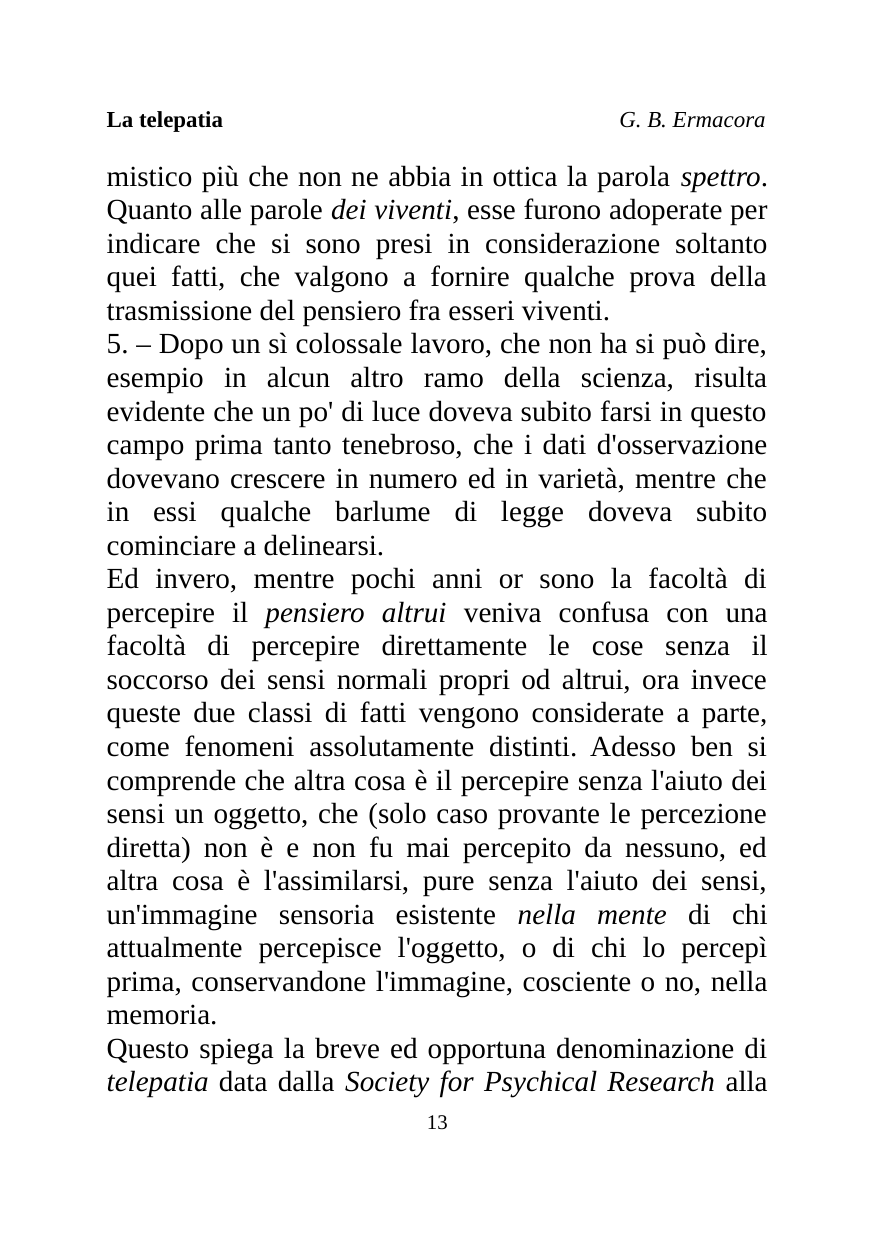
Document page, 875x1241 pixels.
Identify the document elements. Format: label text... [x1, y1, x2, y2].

text 5. – Dopo un sì colossale lavoro, che non ha si può dire, esempio in alcun altro ramo della scienza, risulta evidente che un po' di luce doveva subito farsi in questo campo prima tanto tenebroso, che i dati d'osservazione dovevano crescere in numero ed in varietà, mentre che in essi qualche barlume di legge doveva subito cominciare a delinearsi. [106, 327, 768, 561]
text mistico più che non ne abbia in ottica la parola spettro. Quanto alle parole dei viventi, esse furono adoperate per indicare che si sono presi in considerazione soltanto quei fatti, che valgono a fornire qualche prova della trasmissione del pensiero fra esseri viventi. [106, 159, 768, 327]
text Questo spiega la breve ed opportuna denominazione di telepatia data dalla Society for Psychical Research alla [106, 1031, 768, 1098]
text Ed invero, mentre pochi anni or sono la facoltà di percepire il pensiero altrui veniva confusa con una facoltà di percepire direttamente le cose senza il soccorso dei sensi normali propri od altrui, ora invece queste due classi di fatti vengono considerate a parte, come fenomeni assolutamente distinti. Adesso ben si comprende che altra cosa è il percepire senza l'aiuto dei sensi un oggetto, che (solo caso provante le percezione diretta) non è e non fu mai percepito da nessuno, ed altra cosa è l'assimilarsi, pure senza l'aiuto dei sensi, un'immagine sensoria esistente nella mente di chi attualmente percepisce l'oggetto, o di chi lo percepì prima, conservandone l'immagine, cosciente o no, nella memoria. [106, 561, 768, 1031]
